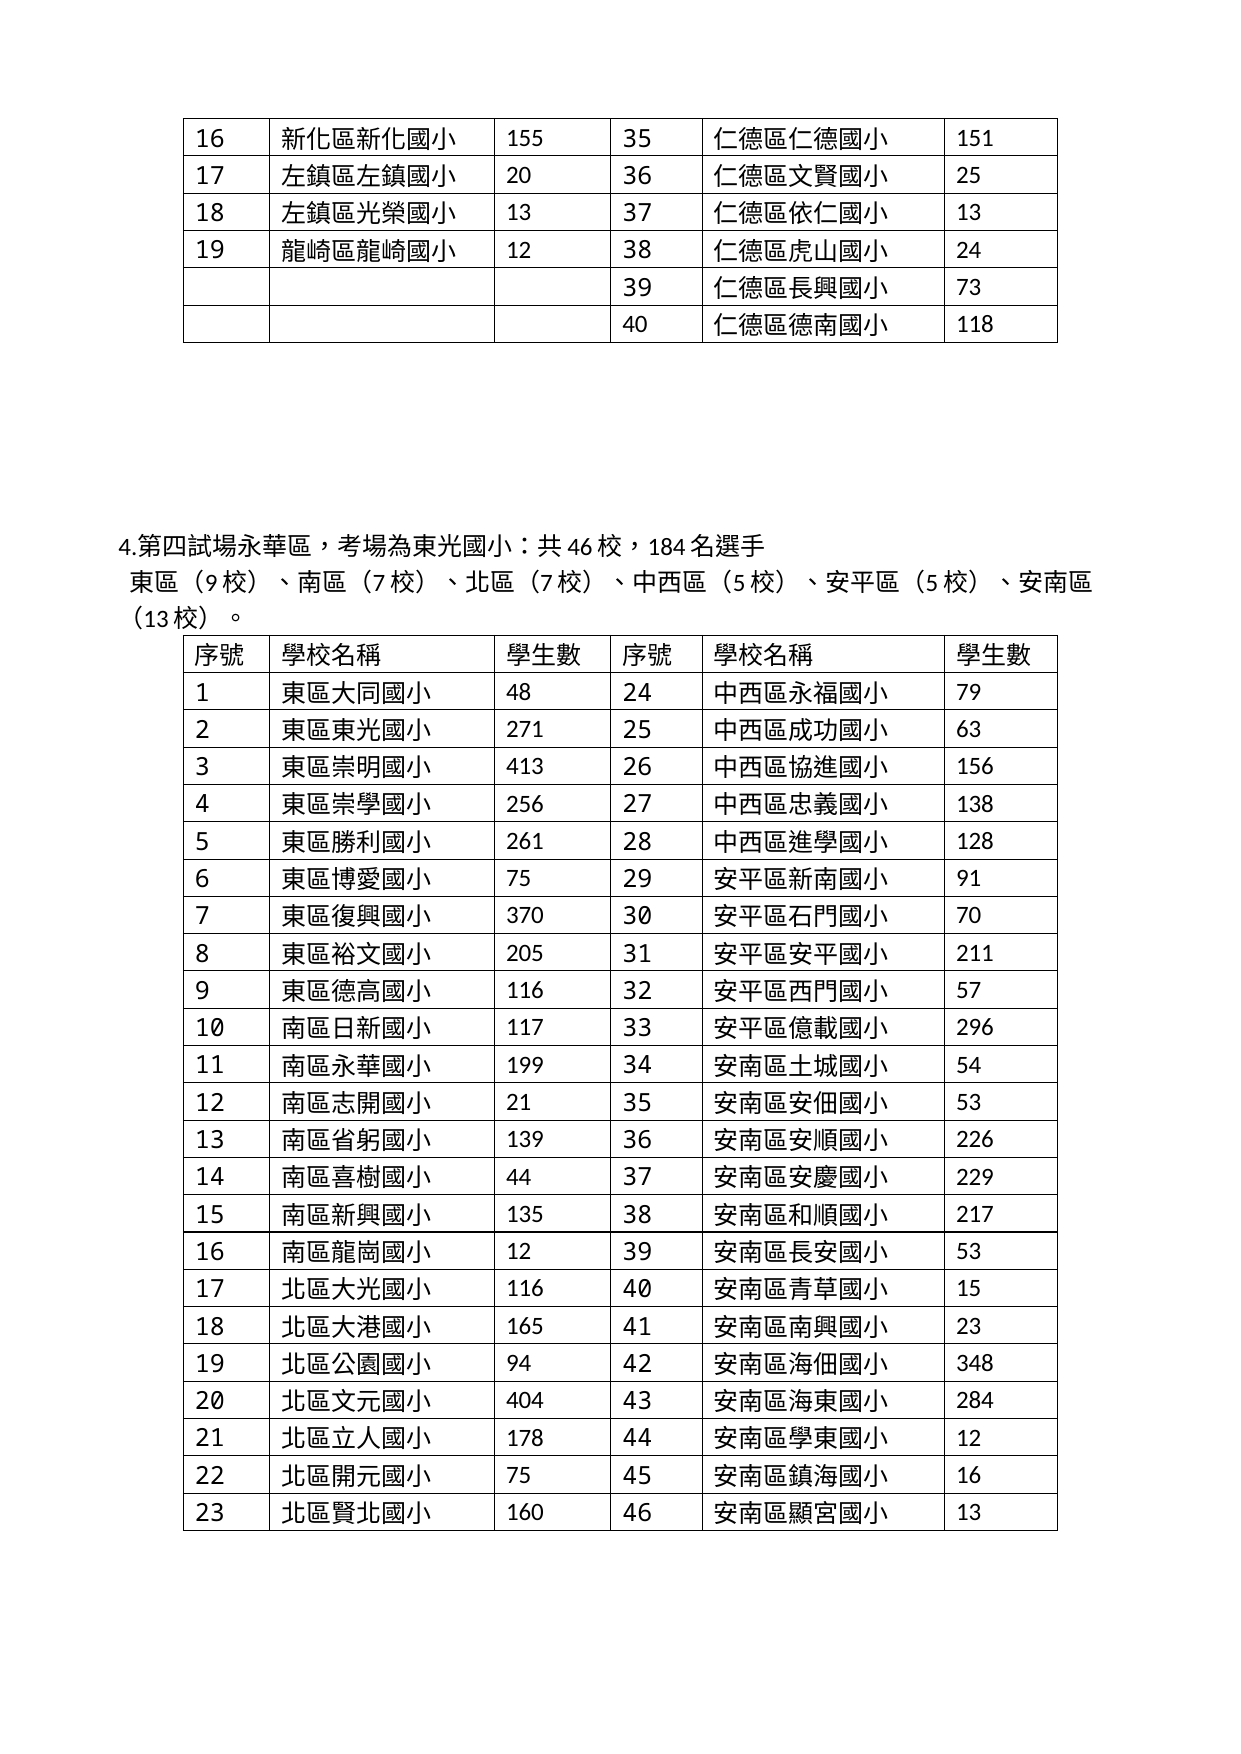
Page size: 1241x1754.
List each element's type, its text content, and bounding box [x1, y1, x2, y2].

table_cell 中西區永福國小 [703, 673, 944, 709]
table_cell 新化區新化國小 [270, 119, 494, 155]
table_cell 33 [611, 1009, 702, 1045]
table_cell [184, 268, 269, 304]
table_cell 13 [495, 194, 610, 230]
table_cell 南區永華國小 [270, 1046, 494, 1082]
table_cell 36 [611, 1121, 702, 1157]
table_cell 165 [495, 1307, 610, 1343]
table_cell 94 [495, 1344, 610, 1381]
table_cell 229 [945, 1158, 1057, 1194]
table_cell 35 [611, 1083, 702, 1119]
table_cell 南區新興國小 [270, 1195, 494, 1231]
table_cell 19 [184, 1344, 269, 1381]
table_cell 38 [611, 1195, 702, 1231]
table_cell 3 [184, 748, 269, 784]
table_cell 東區東光國小 [270, 710, 494, 747]
table_cell 226 [945, 1121, 1057, 1157]
table_cell 37 [611, 194, 702, 230]
table_cell 54 [945, 1046, 1057, 1082]
table_cell 12 [945, 1419, 1057, 1455]
table_cell [184, 306, 269, 342]
table_cell 安平區石門國小 [703, 897, 944, 933]
table_cell 龍崎區龍崎國小 [270, 231, 494, 267]
table_cell 296 [945, 1009, 1057, 1045]
table_cell 41 [611, 1307, 702, 1343]
table_cell 安平區億載國小 [703, 1009, 944, 1045]
table_cell 中西區成功國小 [703, 710, 944, 747]
table_cell 仁德區德南國小 [703, 306, 944, 342]
table_cell 安南區學東國小 [703, 1419, 944, 1455]
table_cell 38 [611, 231, 702, 267]
table_cell 東區復興國小 [270, 897, 494, 933]
table_cell 404 [495, 1382, 610, 1418]
table_cell 271 [495, 710, 610, 747]
table_cell 31 [611, 934, 702, 970]
table_cell 北區文元國小 [270, 1382, 494, 1418]
table_cell 21 [184, 1419, 269, 1455]
table_cell 12 [495, 231, 610, 267]
table_cell [270, 306, 494, 342]
text 4.第四試場永華區，考場為東光國小：共46校，184名選手 [118, 526, 1122, 562]
table_cell 40 [611, 306, 702, 342]
table_cell 中西區協進國小 [703, 748, 944, 784]
table_cell 26 [611, 748, 702, 784]
table_cell 413 [495, 748, 610, 784]
table_cell 19 [184, 231, 269, 267]
table_cell 178 [495, 1419, 610, 1455]
table_cell 北區立人國小 [270, 1419, 494, 1455]
table_cell 205 [495, 934, 610, 970]
table_header 學生數 [495, 636, 610, 672]
table_cell 安南區南興國小 [703, 1307, 944, 1343]
table_cell 南區省躬國小 [270, 1121, 494, 1157]
table_cell 中西區進學國小 [703, 822, 944, 858]
table_header 序號 [611, 636, 702, 672]
table_cell 30 [611, 897, 702, 933]
table_cell 安南區海佃國小 [703, 1344, 944, 1381]
table_cell 370 [495, 897, 610, 933]
table_cell 16 [184, 119, 269, 155]
table_cell 70 [945, 897, 1057, 933]
table_cell 128 [945, 822, 1057, 858]
table_cell 151 [945, 119, 1057, 155]
table_cell 217 [945, 1195, 1057, 1231]
table_cell 63 [945, 710, 1057, 747]
table_cell 45 [611, 1456, 702, 1492]
table_cell 135 [495, 1195, 610, 1231]
table_cell 256 [495, 785, 610, 821]
table_cell 安平區新南國小 [703, 860, 944, 896]
table_cell 4 [184, 785, 269, 821]
table_cell 14 [184, 1158, 269, 1194]
table_cell 261 [495, 822, 610, 858]
table_cell 156 [945, 748, 1057, 784]
table_cell 南區日新國小 [270, 1009, 494, 1045]
table_header 學生數 [945, 636, 1057, 672]
table_cell 48 [495, 673, 610, 709]
table_cell 東區德高國小 [270, 971, 494, 1008]
table_cell 東區博愛國小 [270, 860, 494, 896]
table_cell [270, 268, 494, 304]
table_cell 2 [184, 710, 269, 747]
table_cell 安南區海東國小 [703, 1382, 944, 1418]
table_cell 東區裕文國小 [270, 934, 494, 970]
table_cell 安平區安平國小 [703, 934, 944, 970]
table_cell 57 [945, 971, 1057, 1008]
table_cell [495, 306, 610, 342]
table_cell 仁德區依仁國小 [703, 194, 944, 230]
table_cell 安南區和順國小 [703, 1195, 944, 1231]
table_cell 20 [184, 1382, 269, 1418]
table_cell 13 [945, 1494, 1057, 1530]
table_cell 安南區青草國小 [703, 1270, 944, 1306]
table_cell 40 [611, 1270, 702, 1306]
table_cell 39 [611, 1233, 702, 1269]
table_cell 5 [184, 822, 269, 858]
table_cell 11 [184, 1046, 269, 1082]
table_cell 東區大同國小 [270, 673, 494, 709]
table_cell 29 [611, 860, 702, 896]
table_cell 46 [611, 1494, 702, 1530]
table_cell 25 [611, 710, 702, 747]
table_cell 75 [495, 1456, 610, 1492]
table_cell 13 [945, 194, 1057, 230]
table_cell 北區公園國小 [270, 1344, 494, 1381]
table_cell 北區開元國小 [270, 1456, 494, 1492]
table_cell 安南區長安國小 [703, 1233, 944, 1269]
table_cell 22 [184, 1456, 269, 1492]
table_cell 15 [945, 1270, 1057, 1306]
table_cell 138 [945, 785, 1057, 821]
table_cell [495, 268, 610, 304]
table_cell 116 [495, 971, 610, 1008]
table_cell 安南區土城國小 [703, 1046, 944, 1082]
table_cell 117 [495, 1009, 610, 1045]
table_cell 23 [945, 1307, 1057, 1343]
table_cell 37 [611, 1158, 702, 1194]
table_cell 25 [945, 156, 1057, 193]
table_cell 42 [611, 1344, 702, 1381]
table_cell 安南區顯宮國小 [703, 1494, 944, 1530]
table_cell 8 [184, 934, 269, 970]
table_cell 18 [184, 194, 269, 230]
table_cell 南區龍崗國小 [270, 1233, 494, 1269]
table_cell 安南區安慶國小 [703, 1158, 944, 1194]
table_cell 139 [495, 1121, 610, 1157]
table_cell 13 [184, 1121, 269, 1157]
table_cell 仁德區文賢國小 [703, 156, 944, 193]
table_cell 12 [495, 1233, 610, 1269]
table_cell 10 [184, 1009, 269, 1045]
table_cell 27 [611, 785, 702, 821]
table_cell 24 [611, 673, 702, 709]
table_cell 1 [184, 673, 269, 709]
table_cell 南區志開國小 [270, 1083, 494, 1119]
table_cell 17 [184, 1270, 269, 1306]
table_header 學校名稱 [270, 636, 494, 672]
table_cell 北區賢北國小 [270, 1494, 494, 1530]
table_cell 35 [611, 119, 702, 155]
table_cell 中西區忠義國小 [703, 785, 944, 821]
table_cell 284 [945, 1382, 1057, 1418]
table_cell 安南區安順國小 [703, 1121, 944, 1157]
table_cell 116 [495, 1270, 610, 1306]
table_cell 東區崇明國小 [270, 748, 494, 784]
table_cell 17 [184, 156, 269, 193]
table_cell 左鎮區左鎮國小 [270, 156, 494, 193]
table_cell 34 [611, 1046, 702, 1082]
table_cell 安平區西門國小 [703, 971, 944, 1008]
table_cell 44 [495, 1158, 610, 1194]
table_cell 左鎮區光榮國小 [270, 194, 494, 230]
table_cell 16 [945, 1456, 1057, 1492]
table_cell 53 [945, 1083, 1057, 1119]
table_cell 79 [945, 673, 1057, 709]
table_cell 仁德區長興國小 [703, 268, 944, 304]
table_cell 91 [945, 860, 1057, 896]
table_cell 23 [184, 1494, 269, 1530]
table_cell 7 [184, 897, 269, 933]
table_cell 20 [495, 156, 610, 193]
table_cell 東區勝利國小 [270, 822, 494, 858]
table_cell 仁德區虎山國小 [703, 231, 944, 267]
table_cell 73 [945, 268, 1057, 304]
table_cell 44 [611, 1419, 702, 1455]
table_cell 15 [184, 1195, 269, 1231]
table_cell 21 [495, 1083, 610, 1119]
table_cell 199 [495, 1046, 610, 1082]
table_cell 348 [945, 1344, 1057, 1381]
table_cell 211 [945, 934, 1057, 970]
table_header 序號 [184, 636, 269, 672]
table_cell 39 [611, 268, 702, 304]
text 東區（9校）、南區（7校）、北區（7校）、中西區（5校）、安平區（5校）、安南區（13校）。 [118, 562, 1122, 635]
table_header 學校名稱 [703, 636, 944, 672]
table_cell 9 [184, 971, 269, 1008]
table_cell 118 [945, 306, 1057, 342]
table_cell 36 [611, 156, 702, 193]
table_cell 53 [945, 1233, 1057, 1269]
table_cell 160 [495, 1494, 610, 1530]
table_cell 75 [495, 860, 610, 896]
table_cell 32 [611, 971, 702, 1008]
table_cell 18 [184, 1307, 269, 1343]
table_cell 6 [184, 860, 269, 896]
table_cell 安南區鎮海國小 [703, 1456, 944, 1492]
table_cell 仁德區仁德國小 [703, 119, 944, 155]
table_cell 北區大光國小 [270, 1270, 494, 1306]
table_cell 43 [611, 1382, 702, 1418]
table_cell 28 [611, 822, 702, 858]
table_cell 16 [184, 1233, 269, 1269]
table_cell 東區崇學國小 [270, 785, 494, 821]
table_cell 南區喜樹國小 [270, 1158, 494, 1194]
table_cell 北區大港國小 [270, 1307, 494, 1343]
table_cell 安南區安佃國小 [703, 1083, 944, 1119]
table_cell 24 [945, 231, 1057, 267]
table_cell 12 [184, 1083, 269, 1119]
table_cell 155 [495, 119, 610, 155]
